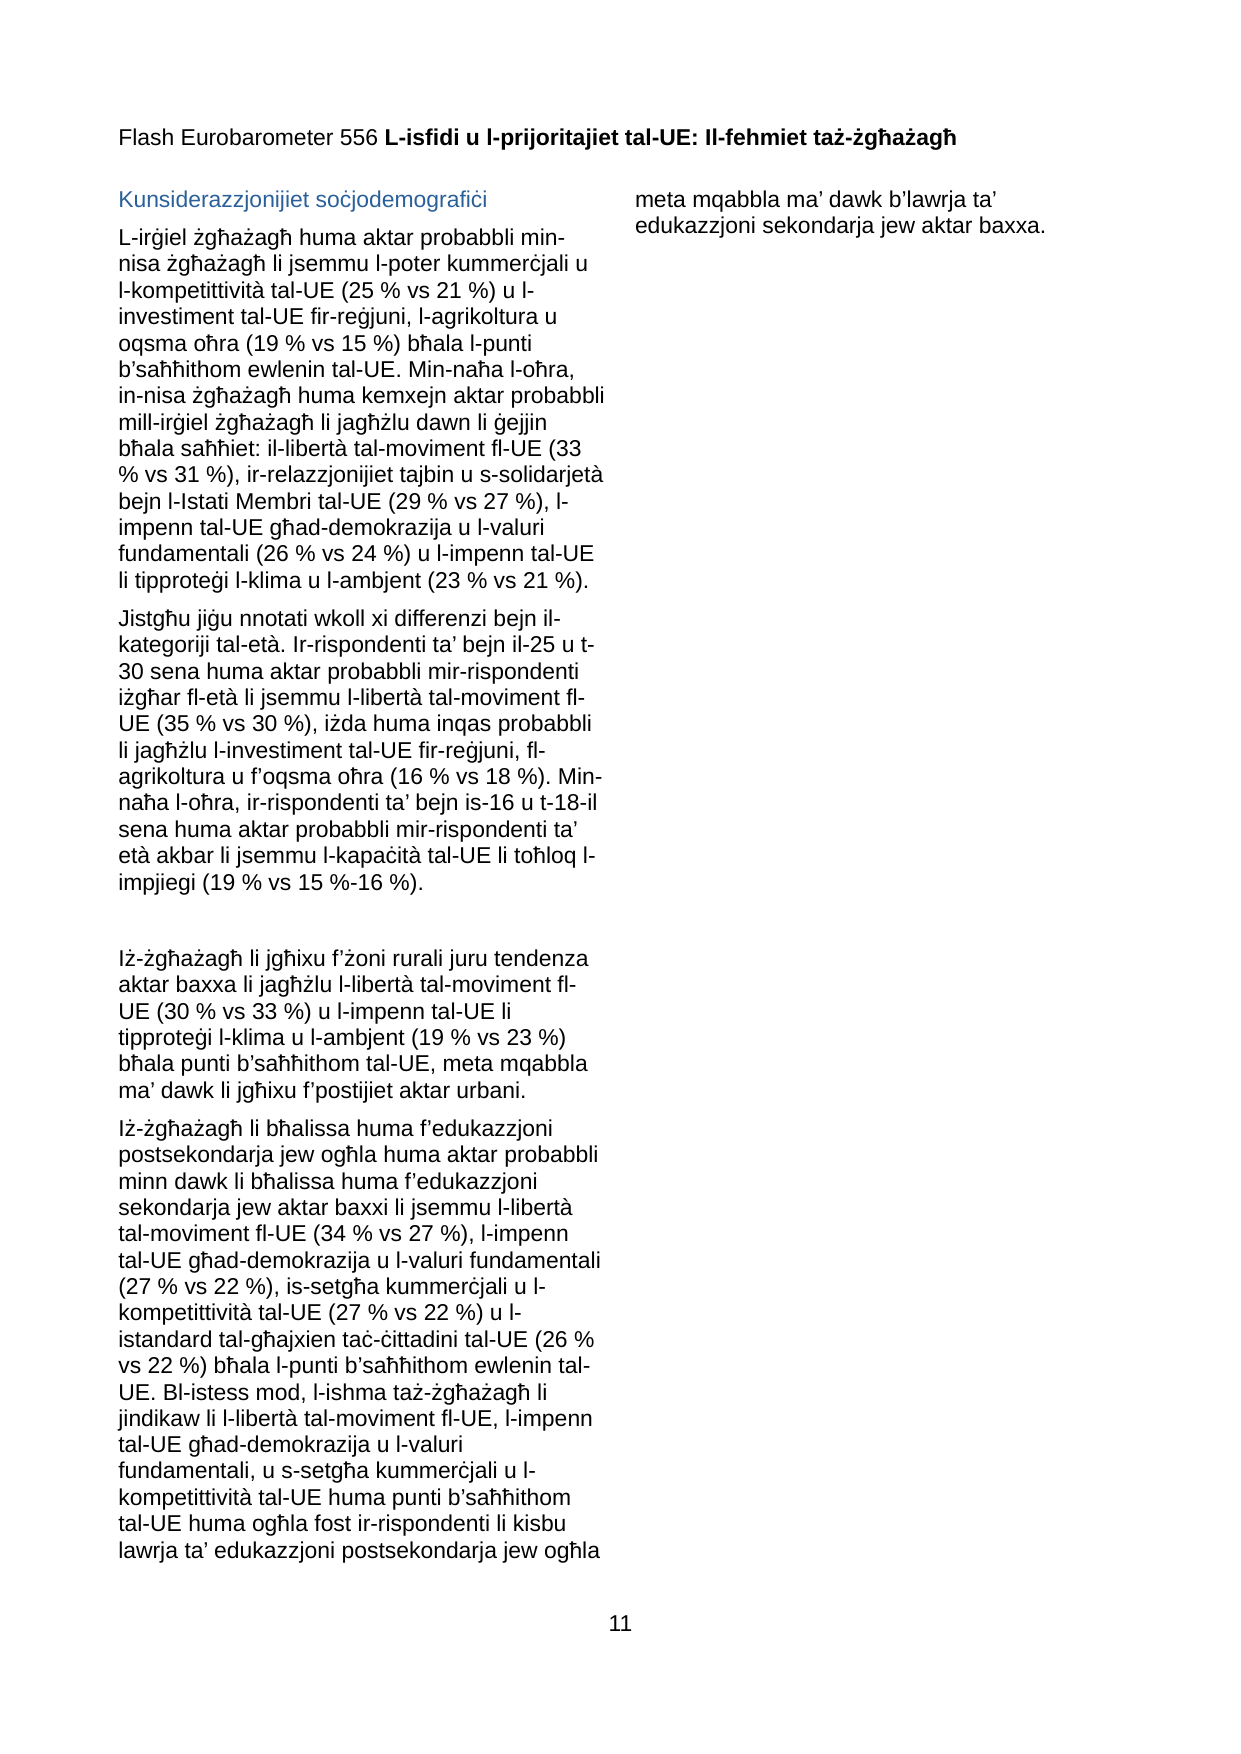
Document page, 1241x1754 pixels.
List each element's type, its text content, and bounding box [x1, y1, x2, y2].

text Jistgħu jiġu nnotati wkoll xi differenzi bejn il-kategoriji tal-età. Ir-rispondenti ta’ bejn il-25 u t-30 sena huma aktar probabbli mir-rispondenti iżgħar fl-età li jsemmu l-libertà tal-moviment fl-UE (35 % vs 30 %), iżda huma inqas probabbli li jagħżlu l-investiment tal-UE fir-reġjuni, fl-agrikoltura u f’oqsma oħra (16 % vs 18 %). Min-naħa l-oħra, ir-rispondenti ta’ bejn is-16 u t-18-il sena huma aktar probabbli mir-rispondenti ta’ età akbar li jsemmu l-kapaċità tal-UE li toħloq l-impjiegi (19 % vs 15 %-16 %). [118, 605, 605, 895]
text Iż-żgħażagħ li jgħixu f’żoni rurali juru tendenza aktar baxxa li jagħżlu l-libertà tal-moviment fl-UE (30 % vs 33 %) u l-impenn tal-UE li tipproteġi l-klima u l-ambjent (19 % vs 23 %) bħala punti b’saħħithom tal-UE, meta mqabbla ma’ dawk li jgħixu f’postijiet aktar urbani. [118, 945, 605, 1103]
text meta mqabbla ma’ dawk b’lawrja ta’ edukazzjoni sekondarja jew aktar baxxa. [635, 186, 1122, 238]
text L-irġiel żgħażagħ huma aktar probabbli min-nisa żgħażagħ li jsemmu l-poter kummerċjali u l-kompetittività tal-UE (25 % vs 21 %) u l-investiment tal-UE fir-reġjuni, l-agrikoltura u oqsma oħra (19 % vs 15 %) bħala l-punti b’saħħithom ewlenin tal-UE. Min-naħa l-oħra, in-nisa żgħażagħ huma kemxejn aktar probabbli mill-irġiel żgħażagħ li jagħżlu dawn li ġejjin bħala saħħiet: il-libertà tal-moviment fl-UE (33 % vs 31 %), ir-relazzjonijiet tajbin u s-solidarjetà bejn l-Istati Membri tal-UE (29 % vs 27 %), l-impenn tal-UE għad-demokrazija u l-valuri fundamentali (26 % vs 24 %) u l-impenn tal-UE li tipproteġi l-klima u l-ambjent (23 % vs 21 %). [118, 224, 605, 593]
text Kunsiderazzjonijiet soċjodemografiċi [118, 186, 605, 212]
text Iż-żgħażagħ li bħalissa huma f’edukazzjoni postsekondarja jew ogħla huma aktar probabbli minn dawk li bħalissa huma f’edukazzjoni sekondarja jew aktar baxxi li jsemmu l-libertà tal-moviment fl-UE (34 % vs 27 %), l-impenn tal-UE għad-demokrazija u l-valuri fundamentali (27 % vs 22 %), is-setgħa kummerċjali u l-kompetittività tal-UE (27 % vs 22 %) u l-istandard tal-għajxien taċ-ċittadini tal-UE (26 % vs 22 %) bħala l-punti b’saħħithom ewlenin tal-UE. Bl-istess mod, l-ishma taż-żgħażagħ li jindikaw li l-libertà tal-moviment fl-UE, l-impenn tal-UE għad-demokrazija u l-valuri fundamentali, u s-setgħa kummerċjali u l-kompetittività tal-UE huma punti b’saħħithom tal-UE huma ogħla fost ir-rispondenti li kisbu lawrja ta’ edukazzjoni postsekondarja jew ogħla [118, 1115, 605, 1563]
